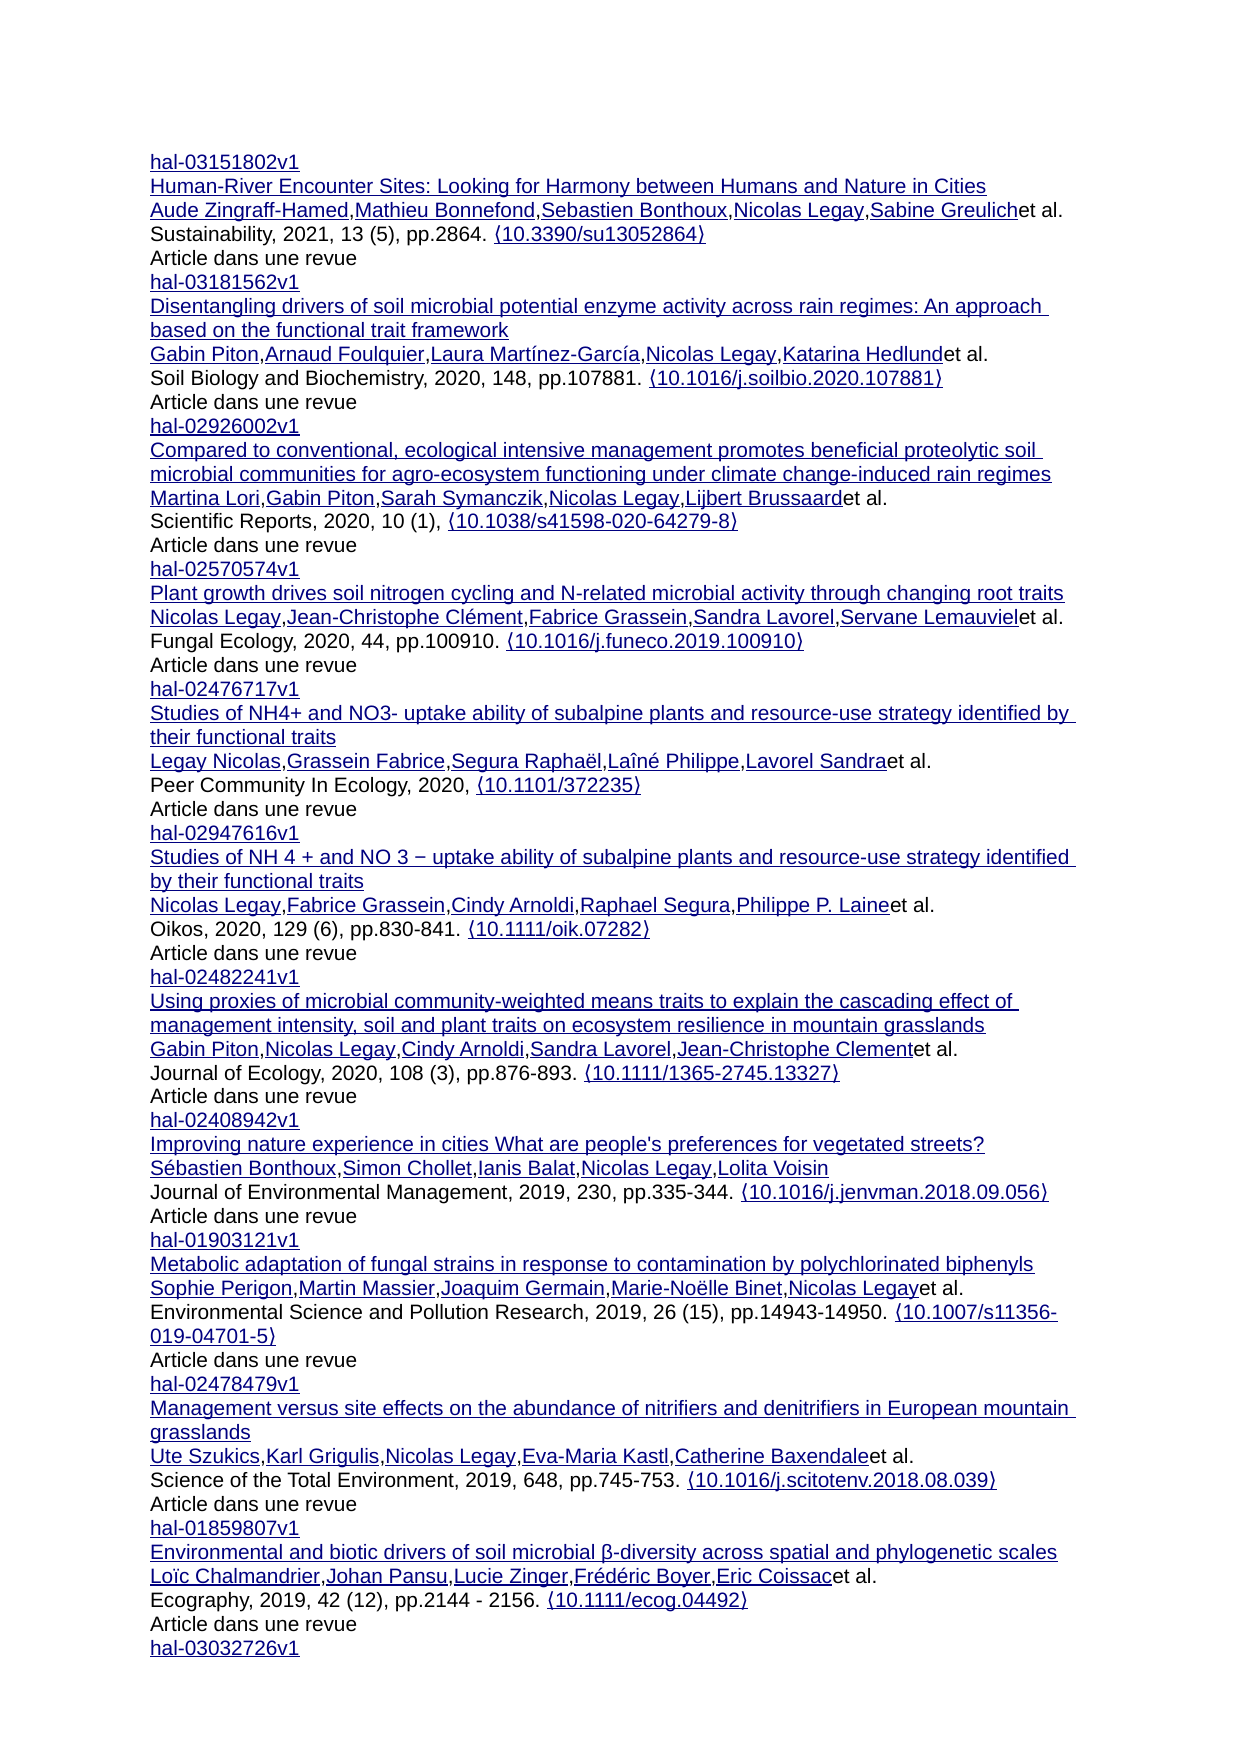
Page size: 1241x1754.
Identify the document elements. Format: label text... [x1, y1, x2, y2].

table_cell Improving nature experience in cities What are people's preferences for vegetated streets? Sébastien Bonthoux,Simon Chollet,Ianis Balat,Nicolas Legay,Lolita Voisin Journal of Environmental Management, 2019, 230, pp.335-344. ⟨10.1016/j.jenvman.2018.09.056⟩ Article dans une revue hal-01903121v1 [150, 1132, 1090, 1252]
table_cell Metabolic adaptation of fungal strains in response to contamination by polychlorinated biphenyls Sophie Perigon,Martin Massier,Joaquim Germain,Marie-Noëlle Binet,Nicolas Legayet al. Environmental Science and Pollution Research, 2019, 26 (15), pp.14943-14950. ⟨10.1007/s11356-019-04701-5⟩ Article dans une revue hal-02478479v1 [150, 1252, 1090, 1396]
table_cell Using proxies of microbial community‐weighted means traits to explain the cascading effect of management intensity, soil and plant traits on ecosystem resilience in mountain grasslands Gabin Piton,Nicolas Legay,Cindy Arnoldi,Sandra Lavorel,Jean-Christophe Clementet al. Journal of Ecology, 2020, 108 (3), pp.876-893. ⟨10.1111/1365-2745.13327⟩ Article dans une revue hal-02408942v1 [150, 989, 1090, 1132]
table_cell Plant growth drives soil nitrogen cycling and N-related microbial activity through changing root traits Nicolas Legay,Jean-Christophe Clément,Fabrice Grassein,Sandra Lavorel,Servane Lemauvielet al. Fungal Ecology, 2020, 44, pp.100910. ⟨10.1016/j.funeco.2019.100910⟩ Article dans une revue hal-02476717v1 [150, 581, 1090, 701]
table_cell hal-03151802v1 [150, 150, 1090, 174]
table_cell Environmental and biotic drivers of soil microbial β‐diversity across spatial and phylogenetic scales Loïc Chalmandrier,Johan Pansu,Lucie Zinger,Frédéric Boyer,Eric Coissacet al. Ecography, 2019, 42 (12), pp.2144 - 2156. ⟨10.1111/ecog.04492⟩ Article dans une revue hal-03032726v1 [150, 1540, 1090, 1659]
table_cell Human-River Encounter Sites: Looking for Harmony between Humans and Nature in Cities Aude Zingraff-Hamed,Mathieu Bonnefond,Sebastien Bonthoux,Nicolas Legay,Sabine Greulichet al. Sustainability, 2021, 13 (5), pp.2864. ⟨10.3390/su13052864⟩ Article dans une revue hal-03181562v1 [150, 174, 1090, 294]
table_cell Compared to conventional, ecological intensive management promotes beneficial proteolytic soil microbial communities for agro-ecosystem functioning under climate change-induced rain regimes Martina Lori,Gabin Piton,Sarah Symanczik,Nicolas Legay,Lijbert Brussaardet al. Scientific Reports, 2020, 10 (1), ⟨10.1038/s41598-020-64279-8⟩ Article dans une revue hal-02570574v1 [150, 438, 1090, 581]
table_cell Management versus site effects on the abundance of nitrifiers and denitrifiers in European mountain grasslands Ute Szukics,Karl Grigulis,Nicolas Legay,Eva-Maria Kastl,Catherine Baxendaleet al. Science of the Total Environment, 2019, 648, pp.745-753. ⟨10.1016/j.scitotenv.2018.08.039⟩ Article dans une revue hal-01859807v1 [150, 1396, 1090, 1539]
table_cell Studies of NH 4 + and NO 3 − uptake ability of subalpine plants and resource-use strategy identified by their functional traits Nicolas Legay,Fabrice Grassein,Cindy Arnoldi,Raphael Segura,Philippe P. Laineet al. Oikos, 2020, 129 (6), pp.830-841. ⟨10.1111/oik.07282⟩ Article dans une revue hal-02482241v1 [150, 845, 1090, 988]
table_cell Studies of NH4+ and NO3- uptake ability of subalpine plants and resource-use strategy identified by their functional traits Legay Nicolas,Grassein Fabrice,Segura Raphaël,Laîné Philippe,Lavorel Sandraet al. Peer Community In Ecology, 2020, ⟨10.1101/372235⟩ Article dans une revue hal-02947616v1 [150, 701, 1090, 845]
table_cell Disentangling drivers of soil microbial potential enzyme activity across rain regimes: An approach based on the functional trait framework Gabin Piton,Arnaud Foulquier,Laura Martínez-García,Nicolas Legay,Katarina Hedlundet al. Soil Biology and Biochemistry, 2020, 148, pp.107881. ⟨10.1016/j.soilbio.2020.107881⟩ Article dans une revue hal-02926002v1 [150, 294, 1090, 437]
